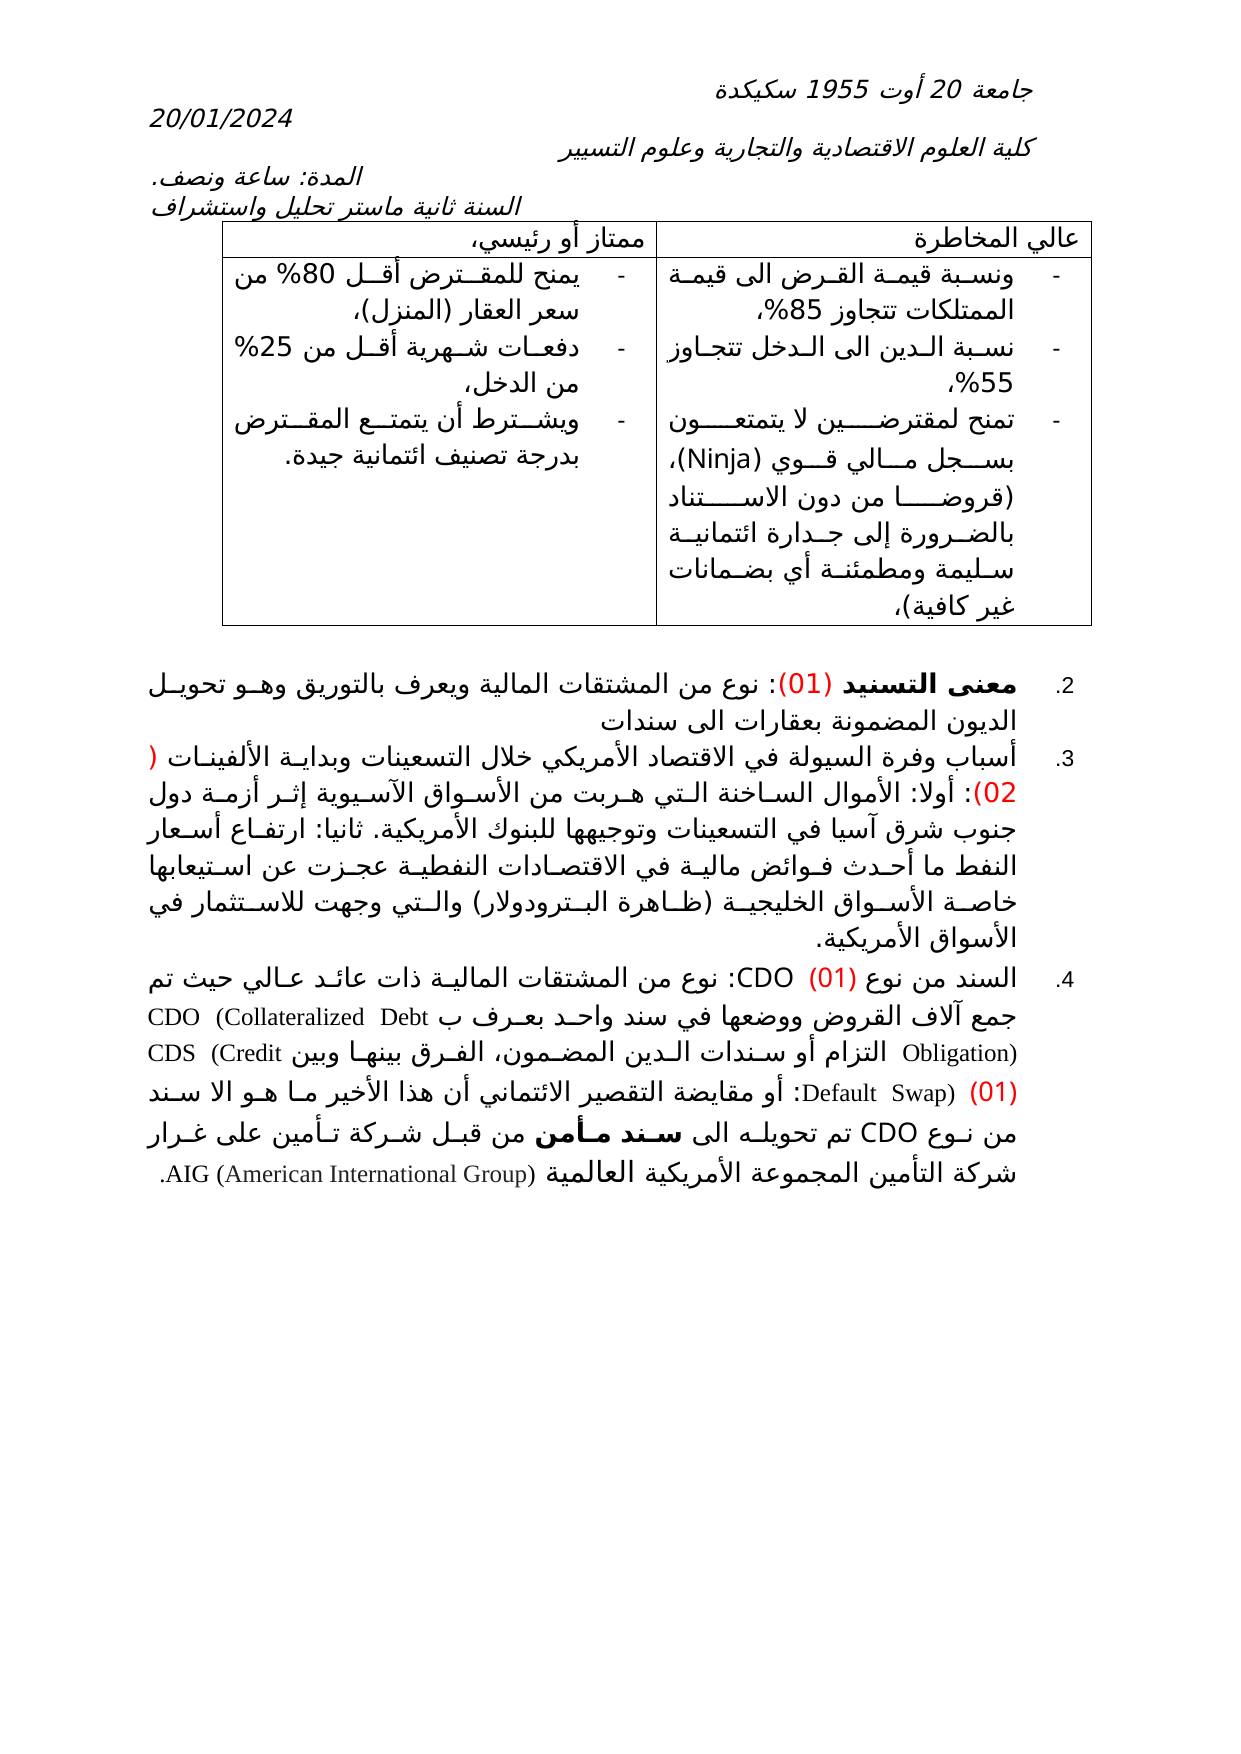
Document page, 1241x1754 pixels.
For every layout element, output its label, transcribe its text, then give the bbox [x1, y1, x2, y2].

table_cell يمنح للمقترض أقل 80% من سعر العقار (المنزل)، دفعات شهرية أقل من 25% من الدخل، ويشترط أن يتمتع المقترض بدرجة تصنيف ائتمانية جيدة. [223, 258, 656, 625]
table_header الرهن العقاري الرئيسي أصلي أو ممتاز أو رئيسي، [223, 222, 656, 257]
list أسباب وفرة السيولة في الاقتصاد الأمريكي خلال التسعينات وبداية الألفينات (02): أولا: الأموال الساخنة التي هربت من الأسواق الآسيوية إثر أزمة دول جنوب شرق آسيا في التسعينات وتوجيهها للبنوك الأمريكية. ثانيا: ارتفاع أسعار النفط ما أحدث فوائض مالية في الاقتصادات النفطية عجزت عن استيعابها خاصة الأسواق الخليجية (ظاهرة البترودولار) والتي وجهت للاستثمار في الأسواق الأمريكية. [148, 741, 1055, 954]
list معنى التسنيد (01): نوع من المشتقات المالية ويعرف بالتوريق وهو تحويل الديون المضمونة بعقارات الى سندات [148, 669, 1055, 737]
list السند من نوع CDO (01): نوع من المشتقات المالية ذات عائد عالي حيث تم جمع آلاف القروض ووضعها في سند واحد بعرف ب CDO (Collateralized Debt Obligation) التزام أو سندات الدين المضمون، الفرق بينها وبين CDS (Credit Default Swap) (01): أو مقايضة التقصير الائتماني أن هذا الأخير ما هو الا سند من نوع CDO تم تحويله الى سند مأمن من قبل شركة تأمين على غرار شركة التأمين المجموعة الأمريكية العالمية AIG (American International Group). [148, 959, 1055, 1190]
table_header والرهن العقاري الثانوي (الرديئ) أو عالي المخاطرة [657, 222, 1091, 257]
table_cell ونسبة قيمة القرض الى قيمة الممتلكات تتجاوز 85%، نسبة الدين الى الدخل تتجاوز 55%، تمنح لمقترضين لا يتمتعون بسجل مالي قوي (Ninja)، (قروضا من دون الاستناد بالضرورة إلى جدارة ائتمانية سليمة ومطمئنة أي بضمانات غير كافية)، [657, 258, 1091, 625]
